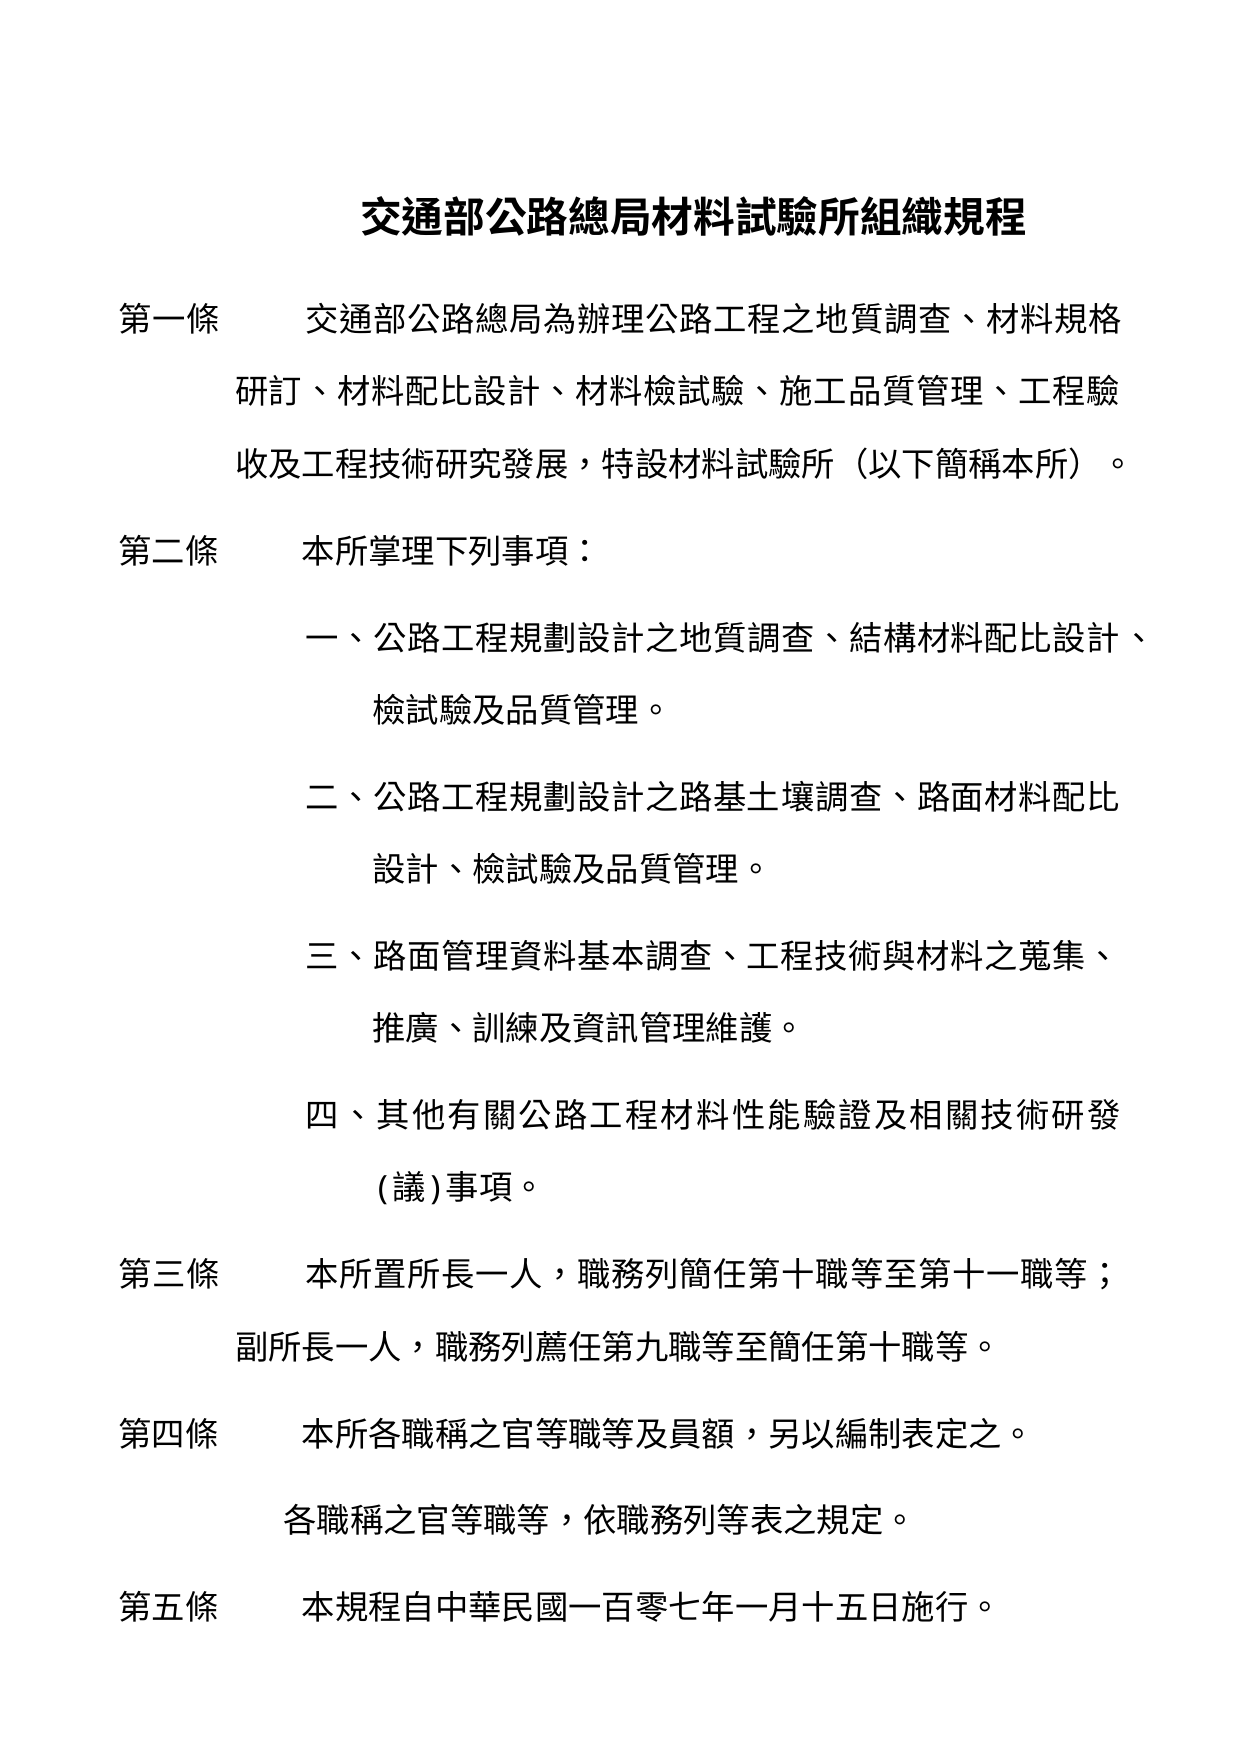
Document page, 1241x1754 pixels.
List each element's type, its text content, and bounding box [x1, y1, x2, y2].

text 第四條 本所各職稱之官等職等及員額，另以編制表定之。 [118, 1407, 1122, 1456]
text 第五條 本規程自中華民國一百零七年一月十五日施行。 [118, 1581, 1122, 1629]
text 第三條 本所置所長一人，職務列簡任第十職等至第十一職等；副所長一人，職務列薦任第九職等至簡任第十職等。 [118, 1248, 1122, 1369]
text 一、公路工程規劃設計之地質調查、結構材料配比設計、檢試驗及品質管理。 [306, 611, 1122, 732]
text 交通部公路總局材料試驗所組織規程 [264, 184, 1122, 244]
text 各職稱之官等職等，依職務列等表之規定。 [118, 1494, 1122, 1542]
text 第二條 本所掌理下列事項： [118, 524, 1122, 573]
text 二、公路工程規劃設計之路基土壤調查、路面材料配比設計、檢試驗及品質管理。 [306, 770, 1122, 891]
text 三、路面管理資料基本調查、工程技術與材料之蒐集、推廣、訓練及資訊管理維護。 [306, 929, 1122, 1050]
text 第一條 交通部公路總局為辦理公路工程之地質調查、材料規格研訂、材料配比設計、材料檢試驗、施工品質管理、工程驗收及工程技術研究發展，特設材料試驗所（以下簡稱本所）。 [118, 293, 1122, 486]
text 四、其他有關公路工程材料性能驗證及相關技術研發(議)事項。 [306, 1089, 1122, 1209]
